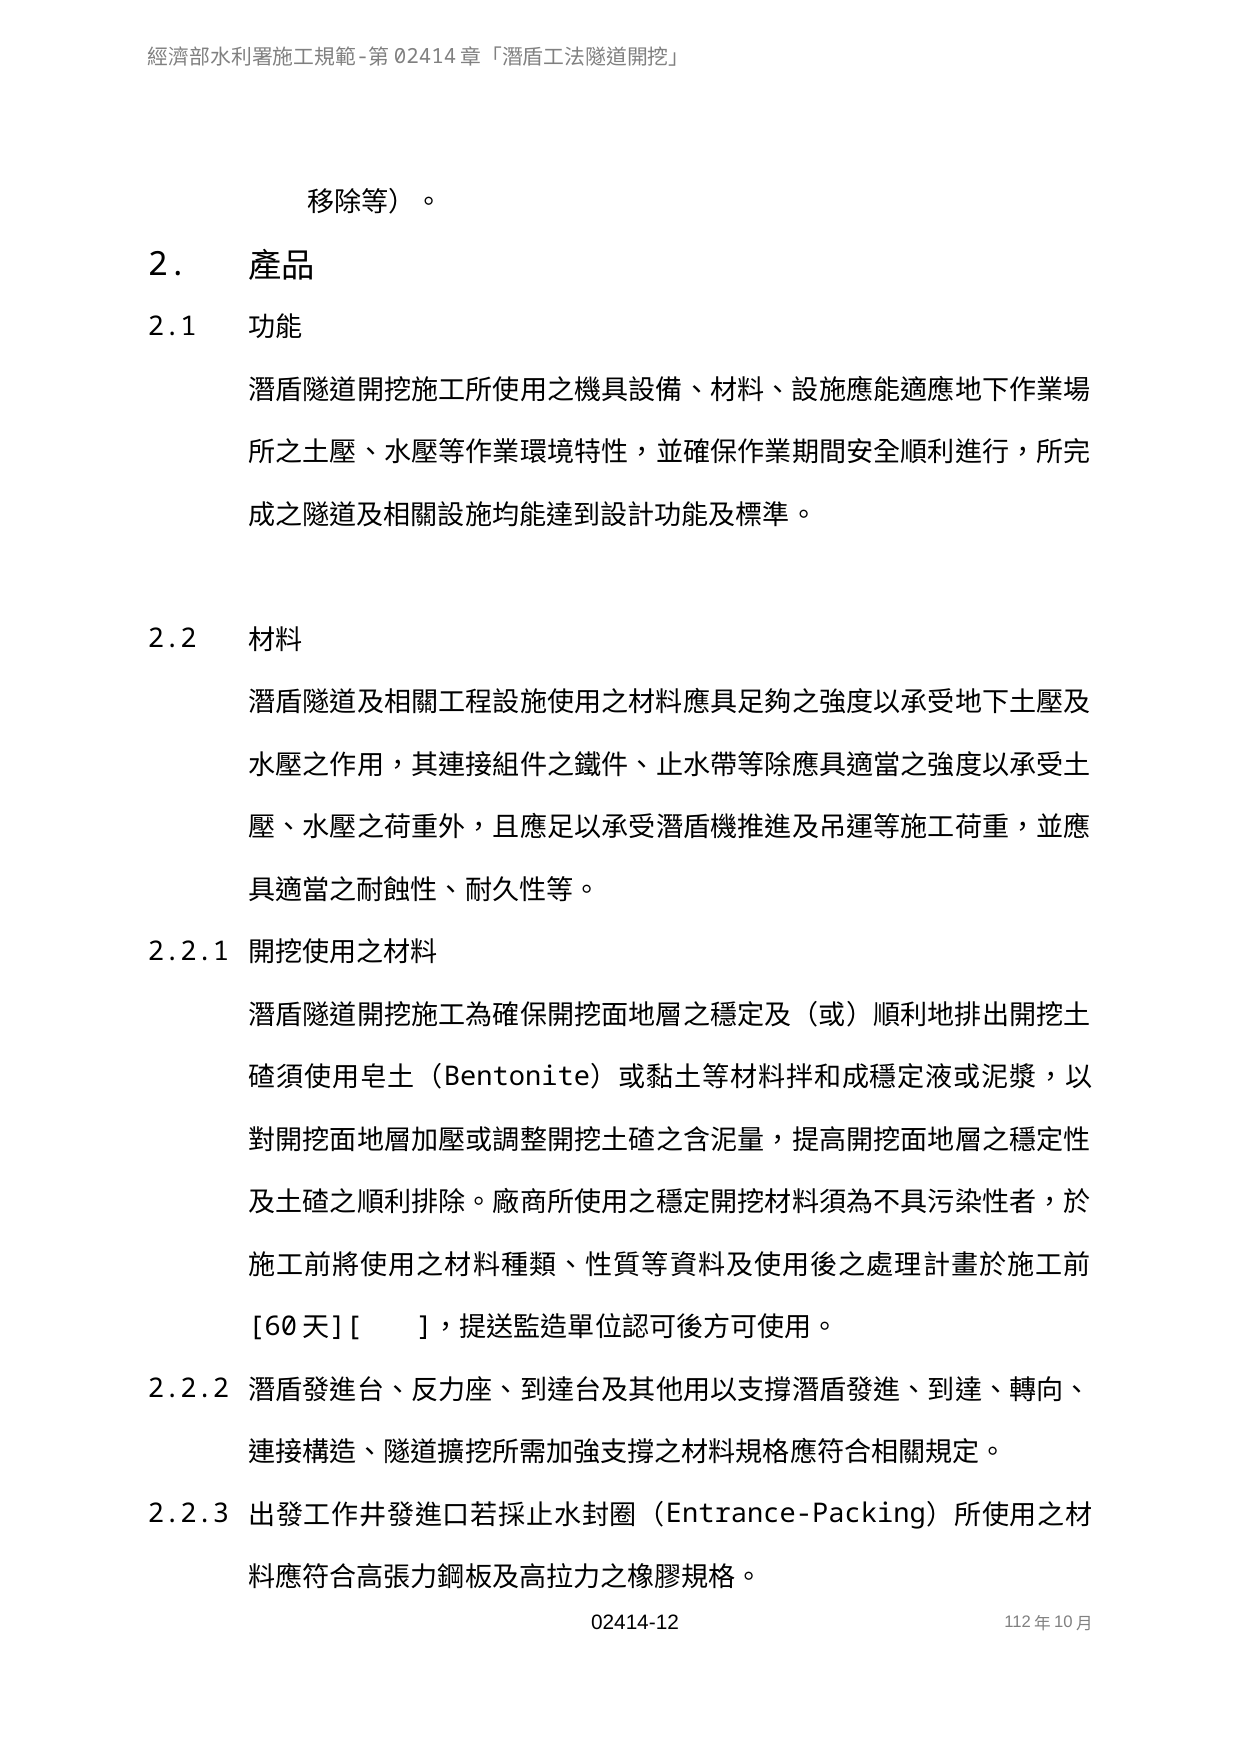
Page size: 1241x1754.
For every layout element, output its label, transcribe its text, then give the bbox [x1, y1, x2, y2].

text 潛盾隧道開挖施工為確保開挖面地層之穩定及（或）順利地排出開挖土碴須使用皂土（Bentonite）或黏土等材料拌和成穩定液或泥漿，以對開挖面地層加壓或調整開挖土碴之含泥量，提高開挖面地層之穩定性及土碴之順利排除。廠商所使用之穩定開挖材料須為不具污染性者，於施工前將使用之材料種類、性質等資料及使用後之處理計畫於施工前[60天][ ]，提送監造單位認可後方可使用。 [248, 971, 1092, 1346]
text 2.1 功能 [148, 283, 1092, 346]
text 2.2.2 潛盾發進台、反力座、到達台及其他用以支撐潛盾發進、到達、轉向、連接構造、隧道擴挖所需加強支撐之材料規格應符合相關規定。 [148, 1346, 1092, 1471]
text 潛盾隧道開挖施工所使用之機具設備、材料、設施應能適應地下作業場所之土壓、水壓等作業環境特性，並確保作業期間安全順利進行，所完成之隧道及相關設施均能達到設計功能及標準。 [248, 346, 1092, 533]
text 潛盾隧道及相關工程設施使用之材料應具足夠之強度以承受地下土壓及水壓之作用，其連接組件之鐵件、止水帶等除應具適當之強度以承受土壓、水壓之荷重外，且應足以承受潛盾機推進及吊運等施工荷重，並應具適當之耐蝕性、耐久性等。 [248, 658, 1092, 908]
text 2. 產品 [148, 221, 1092, 283]
text 2.2.3 出發工作井發進口若採止水封圈（Entrance-Packing）所使用之材料應符合高張力鋼板及高拉力之橡膠規格。 [148, 1471, 1092, 1596]
text 2.2 材料 [148, 596, 1092, 658]
text 2.2.1 開挖使用之材料 [148, 908, 1092, 971]
text 移除等）。 [248, 158, 1092, 221]
